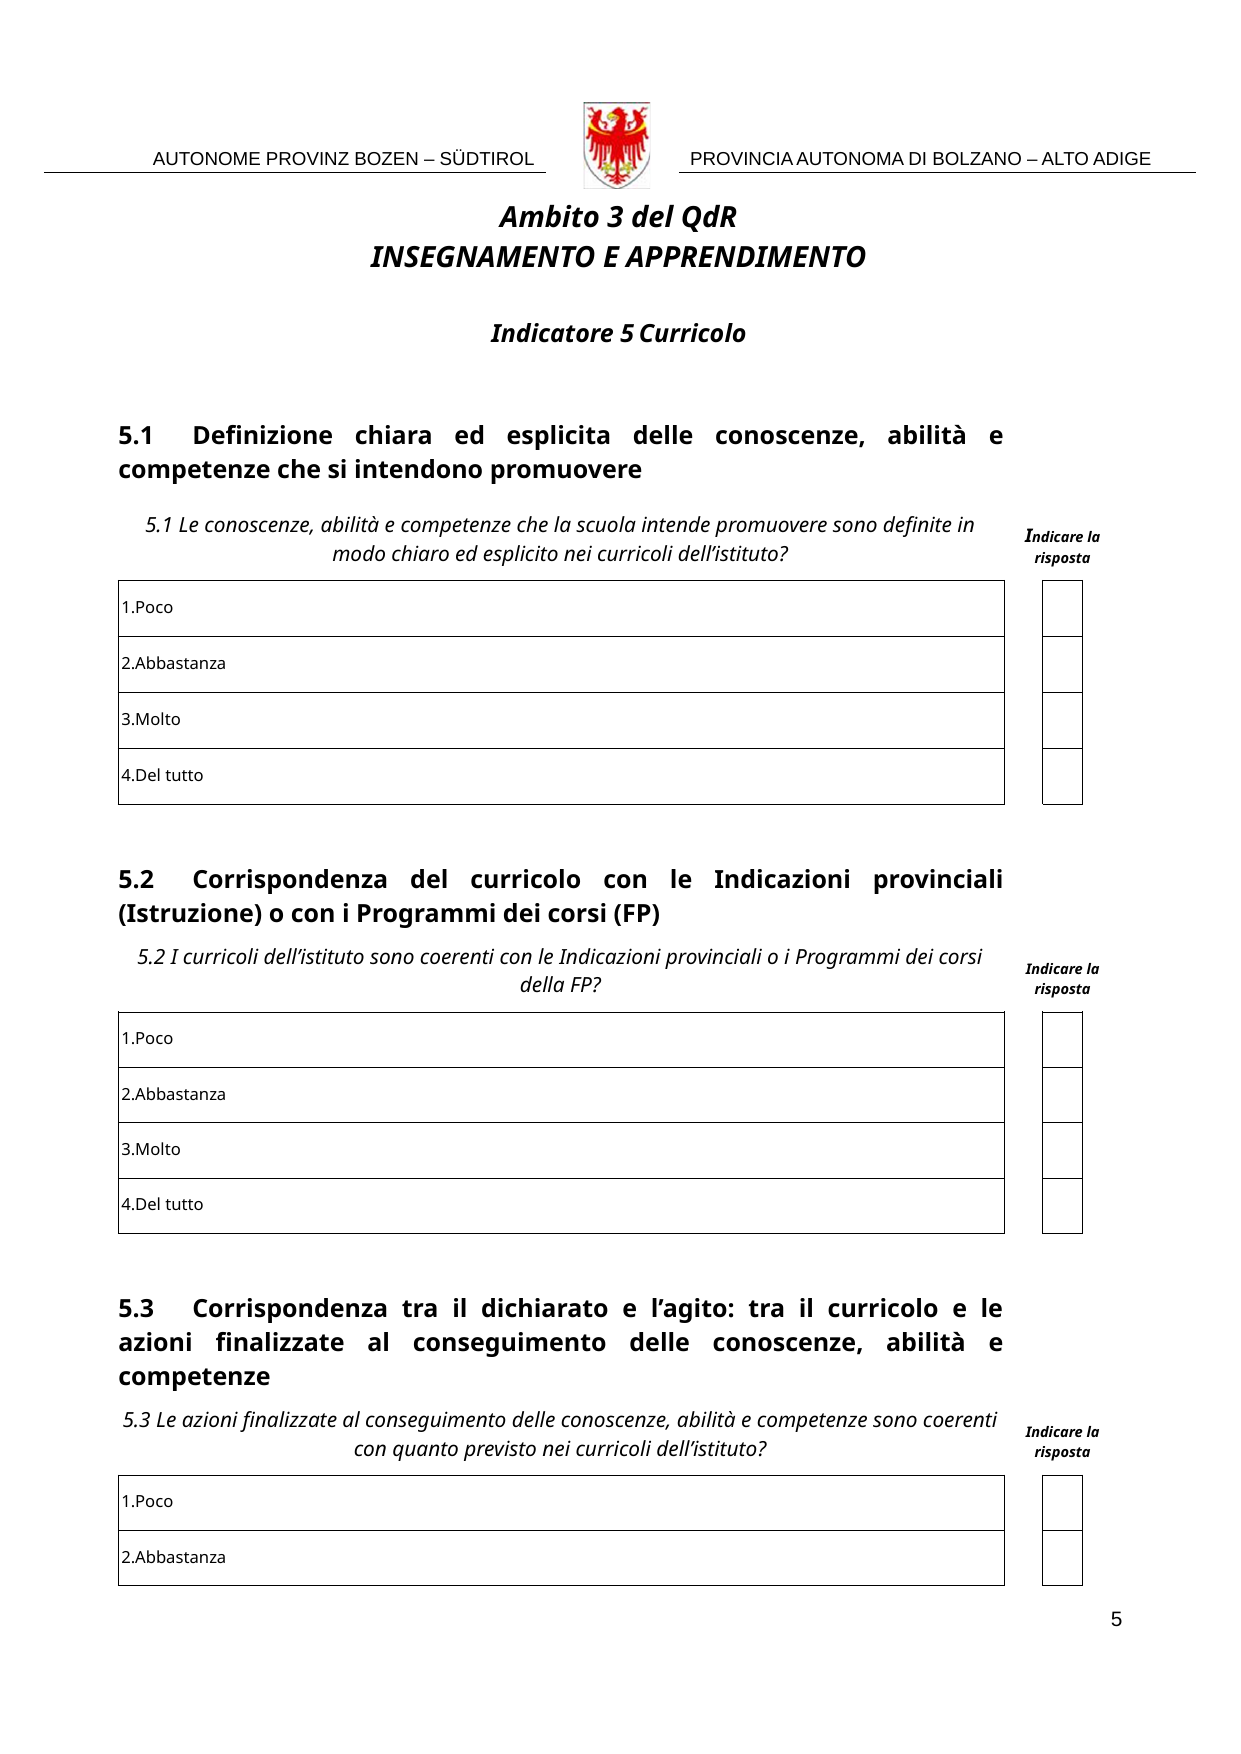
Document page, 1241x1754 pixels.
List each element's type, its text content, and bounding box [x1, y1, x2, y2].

table_cell [1083, 1011, 1122, 1067]
table_cell 1.Poco [119, 1476, 1004, 1530]
table_cell [1005, 1011, 1042, 1067]
table_cell [1083, 1530, 1122, 1585]
table_cell [1043, 1476, 1082, 1530]
table_header Indicare la risposta [1004, 418, 1122, 580]
table_cell 1.Poco [119, 581, 1004, 636]
table_cell 2.Abbastanza [119, 1068, 1004, 1122]
table_cell 1.Poco [119, 1013, 1004, 1067]
table_cell [1005, 1530, 1042, 1585]
table_cell [1043, 1013, 1082, 1067]
table_cell [1005, 1067, 1042, 1122]
table_cell [1043, 637, 1082, 692]
table_cell [1043, 1179, 1082, 1233]
table_cell [1005, 748, 1042, 803]
table_cell [1083, 748, 1122, 803]
table_cell [1043, 693, 1082, 748]
table_cell [1043, 749, 1082, 803]
table_cell [1005, 692, 1042, 748]
table_cell [1083, 580, 1122, 636]
table_cell 3.Molto [119, 1123, 1004, 1178]
table_header 5.1 Definizione chiara ed esplicita delle conoscenze, abilità e competenze che si intendono promuovere 5.1 Le conoscenze, abilità e competenze che la scuola intende promuovere sono definite in modo chiaro ed esplicito nei curricoli dell’istituto? [118, 418, 1004, 580]
table_cell [1083, 1122, 1122, 1178]
table_cell [1043, 581, 1082, 636]
table_cell [1005, 580, 1042, 636]
text Ambito 3 del QdR [118, 197, 1122, 236]
table_cell [1043, 1531, 1082, 1585]
table_cell [1043, 1068, 1082, 1122]
table_cell [1005, 636, 1042, 692]
table_cell 4.Del tutto [119, 749, 1004, 803]
table_cell [1083, 636, 1122, 692]
table_cell 2.Abbastanza [119, 637, 1004, 692]
table_cell 4.Del tutto [119, 1179, 1004, 1233]
table_cell 2.Abbastanza [119, 1531, 1004, 1585]
table_cell [1083, 1178, 1122, 1233]
table_cell [1083, 692, 1122, 748]
table_cell [1083, 1475, 1122, 1530]
table_cell [1005, 1475, 1042, 1530]
table_cell [1005, 1122, 1042, 1178]
table_cell [1043, 1123, 1082, 1178]
table_header Indicare la risposta [1004, 1291, 1122, 1474]
table_cell 3.Molto [119, 693, 1004, 748]
text INSEGNAMENTO E APPRENDIMENTO [118, 236, 1122, 276]
table_cell [1005, 1178, 1042, 1233]
table_header Indicare la risposta [1004, 861, 1122, 1011]
table_header 5.2 Corrispondenza del curricolo con le Indicazioni provinciali (Istruzione) o con i Programmi dei corsi (FP) 5.2 I curricoli dell’istituto sono coerenti con le Indicazioni provinciali o i Programmi dei corsi della FP? [118, 861, 1004, 1011]
table_header 5.3 Corrispondenza tra il dichiarato e l’agito: tra il curricolo e le azioni finalizzate al conseguimento delle conoscenze, abilità e competenze 5.3 Le azioni finalizzate al conseguimento delle conoscenze, abilità e competenze sono coerenti con quanto previsto nei curricoli dell’istituto? [118, 1291, 1004, 1474]
table_cell [1083, 1067, 1122, 1122]
text Indicatore 5 Curricolo [118, 316, 1122, 350]
